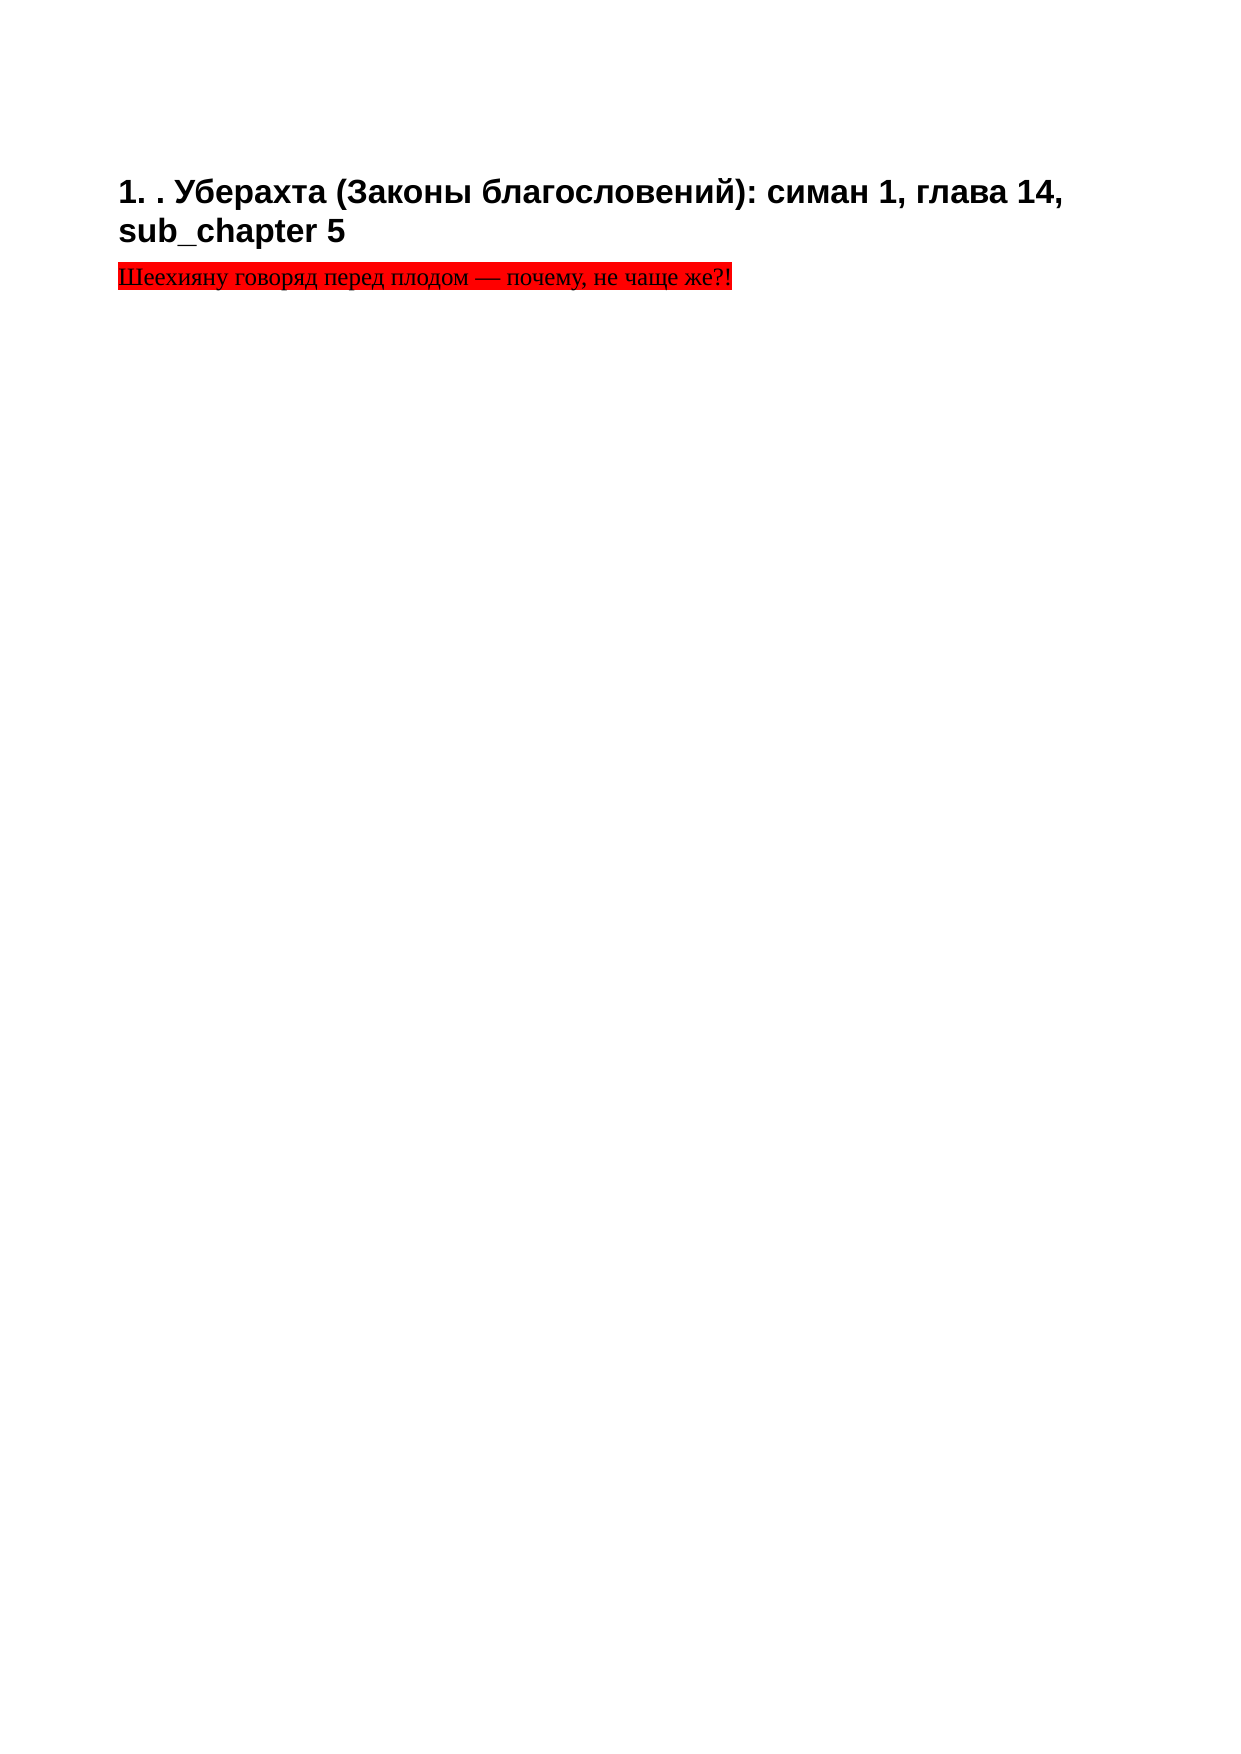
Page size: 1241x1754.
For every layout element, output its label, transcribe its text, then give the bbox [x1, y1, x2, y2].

text Шеехияну говоряд перед плодом — почему, не чаще же?! [118, 176, 1122, 204]
subtitle . Уберахта (Законы благословений): симан 1, глава 14, sub_chapter 5 [118, 147, 1122, 176]
